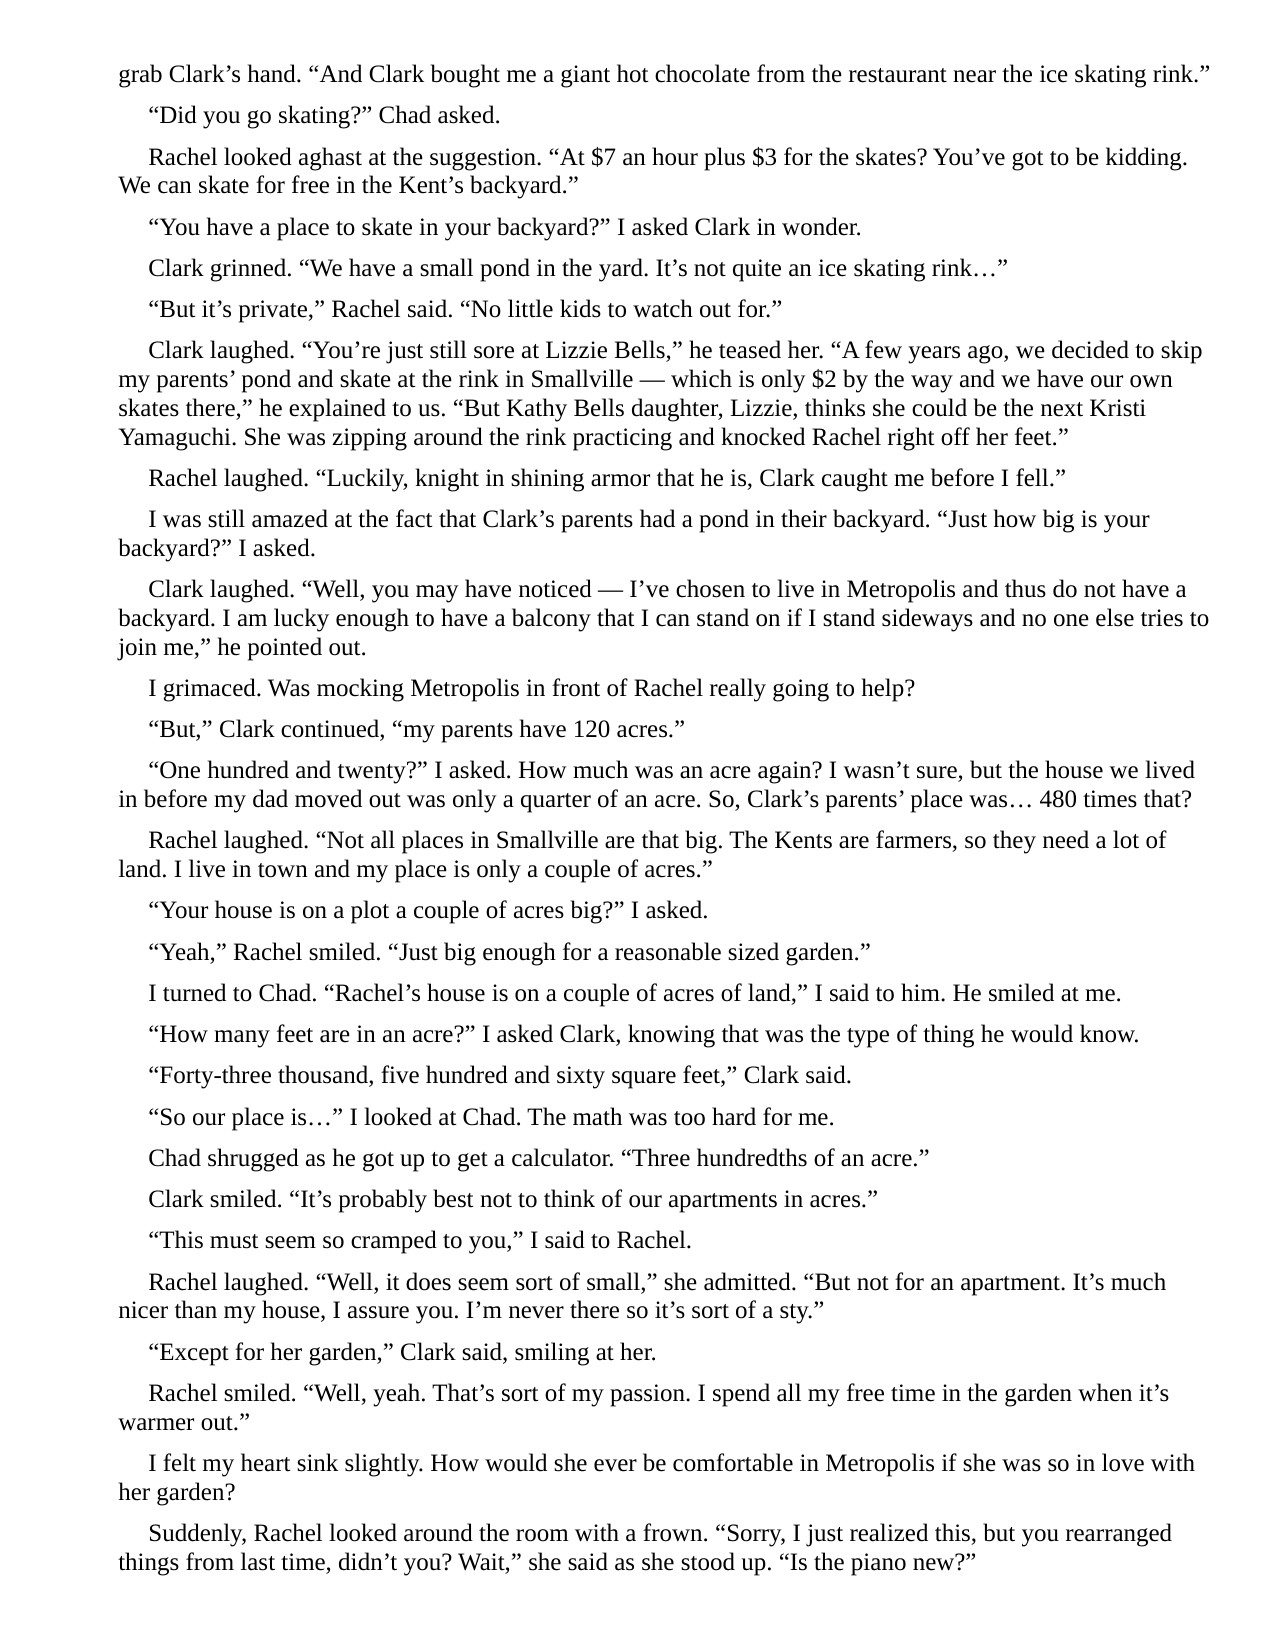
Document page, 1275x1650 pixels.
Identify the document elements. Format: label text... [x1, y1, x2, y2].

text “Yeah,” Rachel smiled. “Just big enough for a reasonable sized garden.” [118, 937, 1216, 965]
text “Did you go skating?” Chad asked. [118, 100, 1216, 129]
text Rachel looked aghast at the suggestion. “At $7 an hour plus $3 for the skates? You’ve got to be kidding. We can skate for free in the Kent’s backyard.” [118, 142, 1216, 199]
text Rachel laughed. “Well, it does seem sort of small,” she admitted. “But not for an apartment. It’s much nicer than my house, I assure you. I’m never there so it’s sort of a sty.” [118, 1267, 1216, 1324]
text Clark grinned. “We have a small pond in the yard. It’s not quite an ice skating rink…” [118, 253, 1216, 282]
text “So our place is…” I looked at Chad. The math was too hard for me. [118, 1102, 1216, 1130]
text Chad shrugged as he got up to get a calculator. “Three hundredths of an acre.” [118, 1143, 1216, 1172]
text Suddenly, Rachel looked around the room with a frown. “Sorry, I just realized this, but you rearranged things from last time, didn’t you? Wait,” she said as she stood up. “Is the piano new?” [118, 1518, 1216, 1575]
text Rachel laughed. “Luckily, knight in shining armor that he is, Clark caught me before I fell.” [118, 463, 1216, 492]
text I was still amazed at the fact that Clark’s parents had a pond in their backyard. “Just how big is your backyard?” I asked. [118, 504, 1216, 562]
text “But,” Clark continued, “my parents have 120 acres.” [118, 714, 1216, 743]
text “One hundred and twenty?” I asked. How much was an acre again? I wasn’t sure, but the house we lived in before my dad moved out was only a quarter of an acre. So, Clark’s parents’ place was… 480 times that? [118, 755, 1216, 813]
text “This must seem so cramped to you,” I said to Rachel. [118, 1225, 1216, 1254]
text Clark laughed. “Well, you may have noticed — I’ve chosen to live in Metropolis and thus do not have a backyard. I am lucky enough to have a balcony that I can stand on if I stand sideways and no one else tries to join me,” he pointed out. [118, 574, 1216, 660]
text Clark smiled. “It’s probably best not to think of our apartments in acres.” [118, 1184, 1216, 1213]
text “You have a place to skate in your backyard?” I asked Clark in wonder. [118, 212, 1216, 240]
text Rachel laughed. “Not all places in Smallville are that big. The Kents are farmers, so they need a lot of land. I live in town and my place is only a couple of acres.” [118, 825, 1216, 883]
text “How many feet are in an acre?” I asked Clark, knowing that was the type of thing he would know. [118, 1019, 1216, 1048]
text “Except for her garden,” Clark said, smiling at her. [118, 1337, 1216, 1365]
text grab Clark’s hand. “And Clark bought me a giant hot chocolate from the restaurant near the ice skating rink.” [118, 59, 1216, 88]
text “Your house is on a plot a couple of acres big?” I asked. [118, 895, 1216, 924]
text I grimaced. Was mocking Metropolis in front of Rachel really going to help? [118, 673, 1216, 702]
text I felt my heart sink slightly. How would she ever be comfortable in Metropolis if she was so in love with her garden? [118, 1448, 1216, 1505]
text Clark laughed. “You’re just still sore at Lizzie Bells,” he teased her. “A few years ago, we decided to skip my parents’ pond and skate at the rink in Smallville — which is only $2 by the way and we have our own skates there,” he explained to us. “But Kathy Bells daughter, Lizzie, thinks she could be the next Kristi Yamaguchi. She was zipping around the rink practicing and knocked Rachel right off her feet.” [118, 335, 1216, 450]
text I turned to Chad. “Rachel’s house is on a couple of acres of land,” I said to him. He smiled at me. [118, 978, 1216, 1007]
text “But it’s private,” Rachel said. “No little kids to watch out for.” [118, 294, 1216, 323]
text Rachel smiled. “Well, yeah. That’s sort of my passion. I spend all my free time in the garden when it’s warmer out.” [118, 1378, 1216, 1435]
text “Forty-three thousand, five hundred and sixty square feet,” Clark said. [118, 1060, 1216, 1089]
